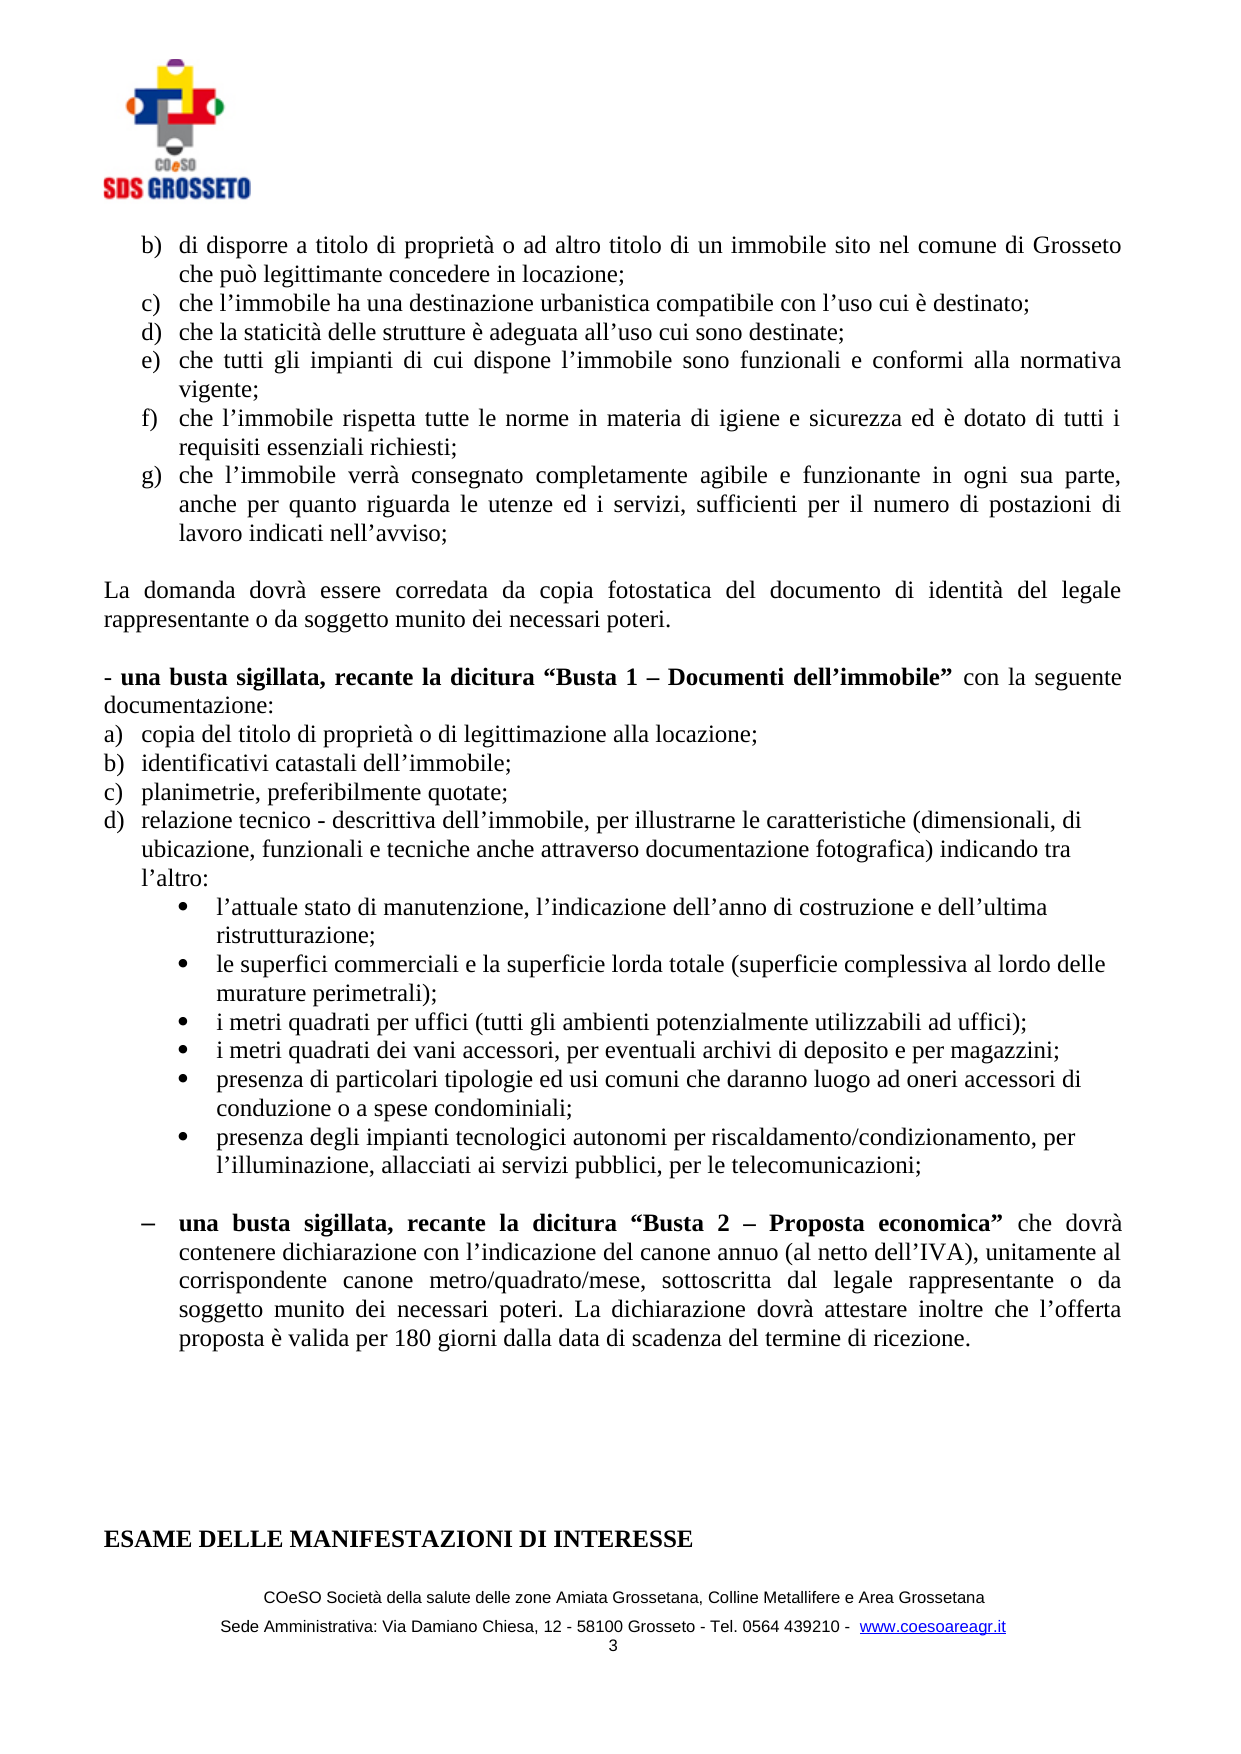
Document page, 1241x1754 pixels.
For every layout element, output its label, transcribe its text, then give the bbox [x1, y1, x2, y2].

text La domanda dovrà essere corredata da copia fotostatica del documento di identità del legale rappresentante o da soggetto munito dei necessari poteri. [103, 576, 1122, 633]
list che l’immobile verrà consegnato completamente agibile e funzionante in ogni sua parte, anche per quanto riguarda le utenze ed i servizi, sufficienti per il numero di postazioni di lavoro indicati nell’avviso; [141, 461, 1122, 547]
list l’attuale stato di manutenzione, l’indicazione dell’anno di costruzione e dell’ultima ristrutturazione; [178, 892, 1122, 949]
list planimetrie, preferibilmente quotate; [103, 777, 1122, 806]
list presenza di particolari tipologie ed usi comuni che daranno luogo ad oneri accessori di conduzione o a spese condominiali; [178, 1064, 1122, 1122]
list i metri quadrati dei vani accessori, per eventuali archivi di deposito e per magazzini; [178, 1036, 1122, 1064]
list le superfici commerciali e la superficie lorda totale (superficie complessiva al lordo delle murature perimetrali); [178, 949, 1122, 1007]
list che l’immobile ha una destinazione urbanistica compatibile con l’uso cui è destinato; [141, 288, 1122, 317]
list identificativi catastali dell’immobile; [103, 748, 1122, 777]
list una busta sigillata, recante la dicitura “Busta 2 – Proposta economica” che dovrà contenere dichiarazione con l’indicazione del canone annuo (al netto dell’IVA), unitamente al corrispondente canone metro/quadrato/mese, sottoscritta dal legale rappresentante o da soggetto munito dei necessari poteri. La dichiarazione dovrà attestare inoltre che l’offerta proposta è valida per 180 giorni dalla data di scadenza del termine di ricezione. [141, 1208, 1122, 1352]
list relazione tecnico - descrittiva dell’immobile, per illustrarne le caratteristiche (dimensionali, di ubicazione, funzionali e tecniche anche attraverso documentazione fotografica) indicando tra l’altro: [103, 806, 1122, 892]
list presenza degli impianti tecnologici autonomi per riscaldamento/condizionamento, per l’illuminazione, allacciati ai servizi pubblici, per le telecomunicazioni; [178, 1122, 1122, 1179]
list che tutti gli impianti di cui dispone l’immobile sono funzionali e conformi alla normativa vigente; [141, 346, 1122, 403]
text ESAME DELLE MANIFESTAZIONI DI INTERESSE [103, 1524, 1122, 1553]
list che l’immobile rispetta tutte le norme in materia di igiene e sicurezza ed è dotato di tutti i requisiti essenziali richiesti; [141, 403, 1122, 461]
list che la staticità delle strutture è adeguata all’uso cui sono destinate; [141, 317, 1122, 346]
text - una busta sigillata, recante la dicitura “Busta 1 – Documenti dell’immobile” con la seguente documentazione: [103, 662, 1122, 719]
list i metri quadrati per uffici (tutti gli ambienti potenzialmente utilizzabili ad uffici); [178, 1007, 1122, 1036]
list di disporre a titolo di proprietà o ad altro titolo di un immobile sito nel comune di Grosseto che può legittimante concedere in locazione; [141, 231, 1122, 288]
picture [103, 59, 251, 207]
list copia del titolo di proprietà o di legittimazione alla locazione; [103, 719, 1122, 748]
